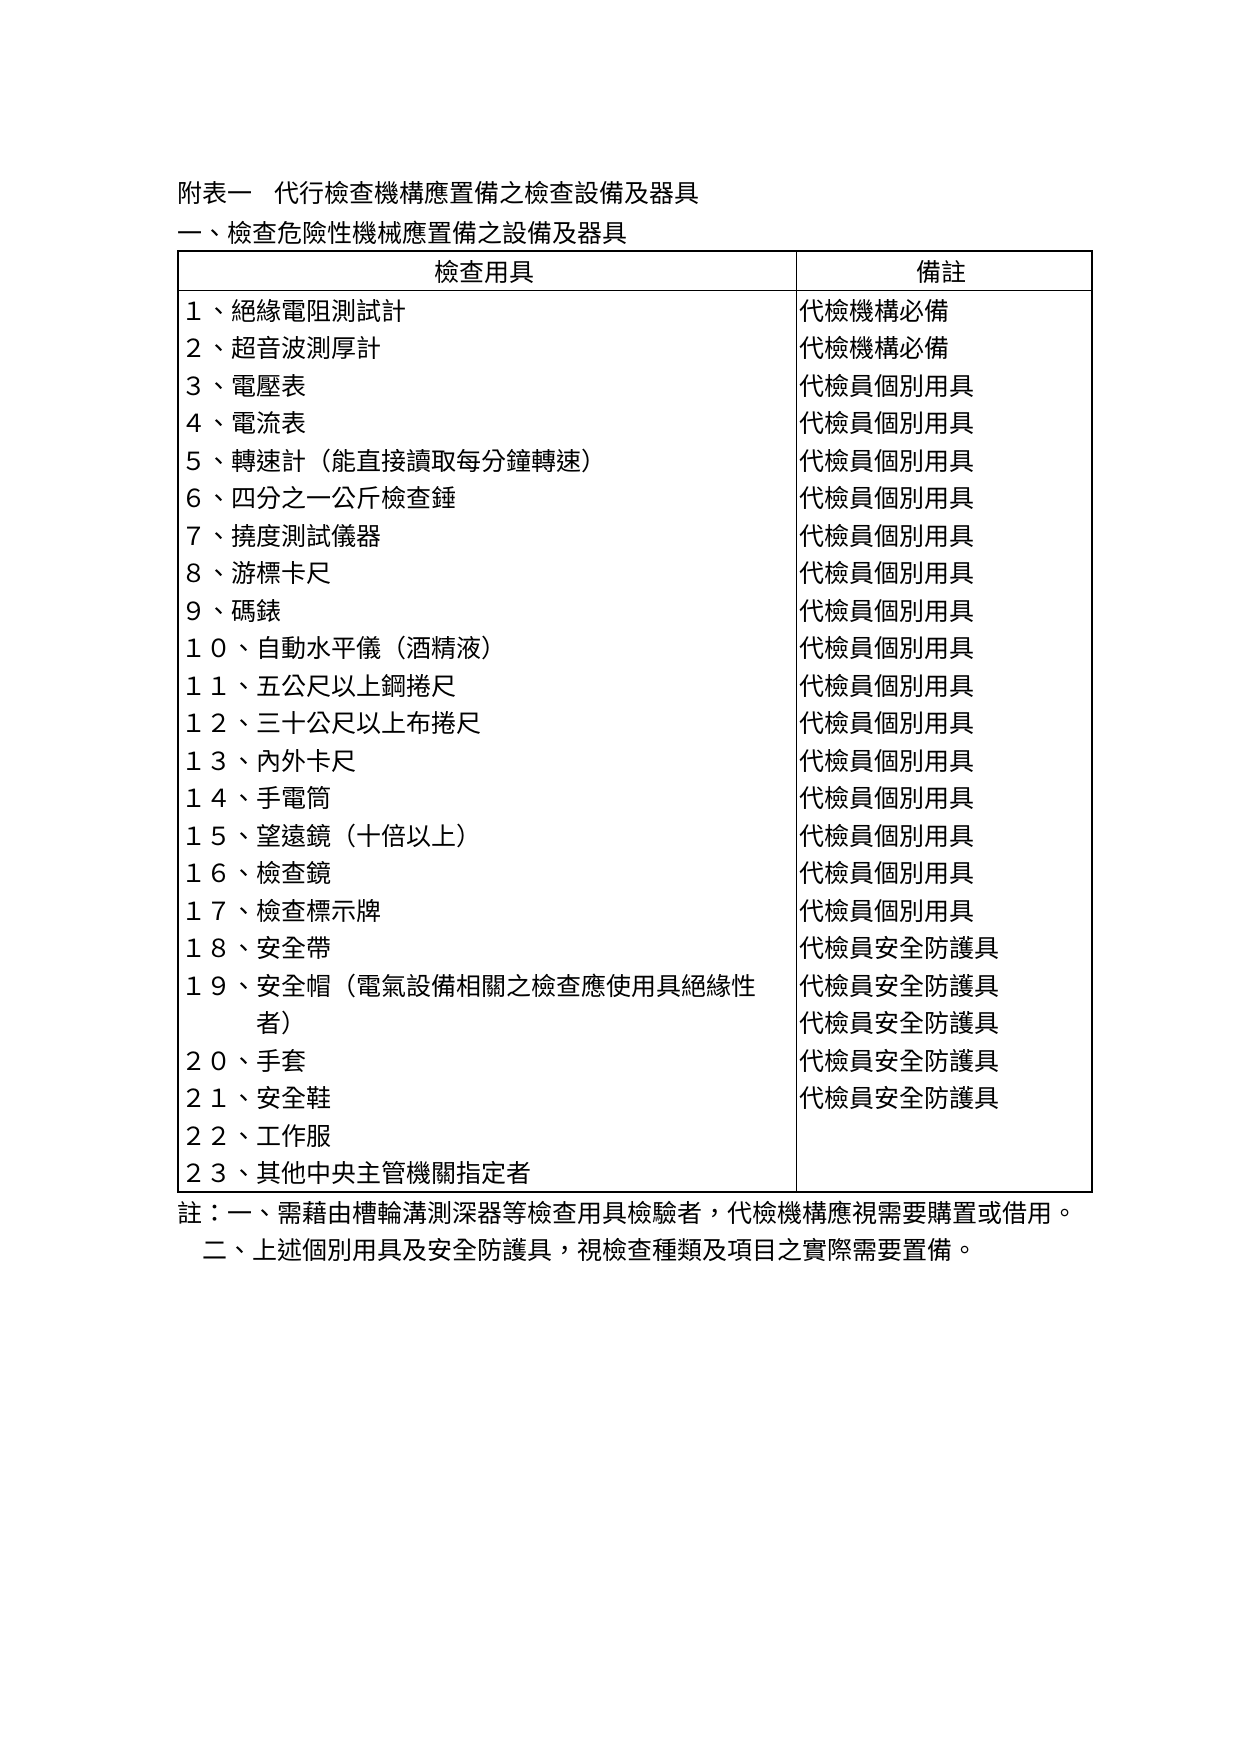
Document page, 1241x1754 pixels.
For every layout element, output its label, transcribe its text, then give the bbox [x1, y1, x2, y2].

table_header 備註 [797, 252, 1091, 289]
text 一、檢查危險性機械應置備之設備及器具 [177, 212, 1092, 250]
table_cell １、絕緣電阻測試計 ２、超音波測厚計 ３、電壓表 ４、電流表 ５、轉速計（能直接讀取每分鐘轉速） ６、四分之一公斤檢查錘 ７、撓度測試儀器 ８、游標卡尺 ９、碼錶 １０、自動水平儀（酒精液） １１、五公尺以上鋼捲尺 １２、三十公尺以上布捲尺 １３、內外卡尺 １４、手電筒 １５、望遠鏡（十倍以上） １６、檢查鏡 １７、檢查標示牌 １８、安全帶 １９、安全帽（電氣設備相關之檢查應使用具絕緣性者） ２０、手套 ２１、安全鞋 ２２、工作服 ２３、其他中央主管機關指定者 [179, 291, 796, 1191]
table_cell 代檢機構必備 代檢機構必備 代檢員個別用具 代檢員個別用具 代檢員個別用具 代檢員個別用具 代檢員個別用具 代檢員個別用具 代檢員個別用具 代檢員個別用具 代檢員個別用具 代檢員個別用具 代檢員個別用具 代檢員個別用具 代檢員個別用具 代檢員個別用具 代檢員個別用具 代檢員安全防護具 代檢員安全防護具 代檢員安全防護具 代檢員安全防護具 代檢員安全防護具 [797, 291, 1091, 1191]
text 二、上述個別用具及安全防護具，視檢查種類及項目之實際需要置備。 [177, 1230, 1092, 1268]
table_header 檢查用具 [179, 252, 796, 289]
text 附表一 代行檢查機構應置備之檢查設備及器具 [177, 164, 1092, 212]
text 註：一、需藉由槽輪溝測深器等檢查用具檢驗者，代檢機構應視需要購置或借用。 [177, 1193, 1092, 1230]
